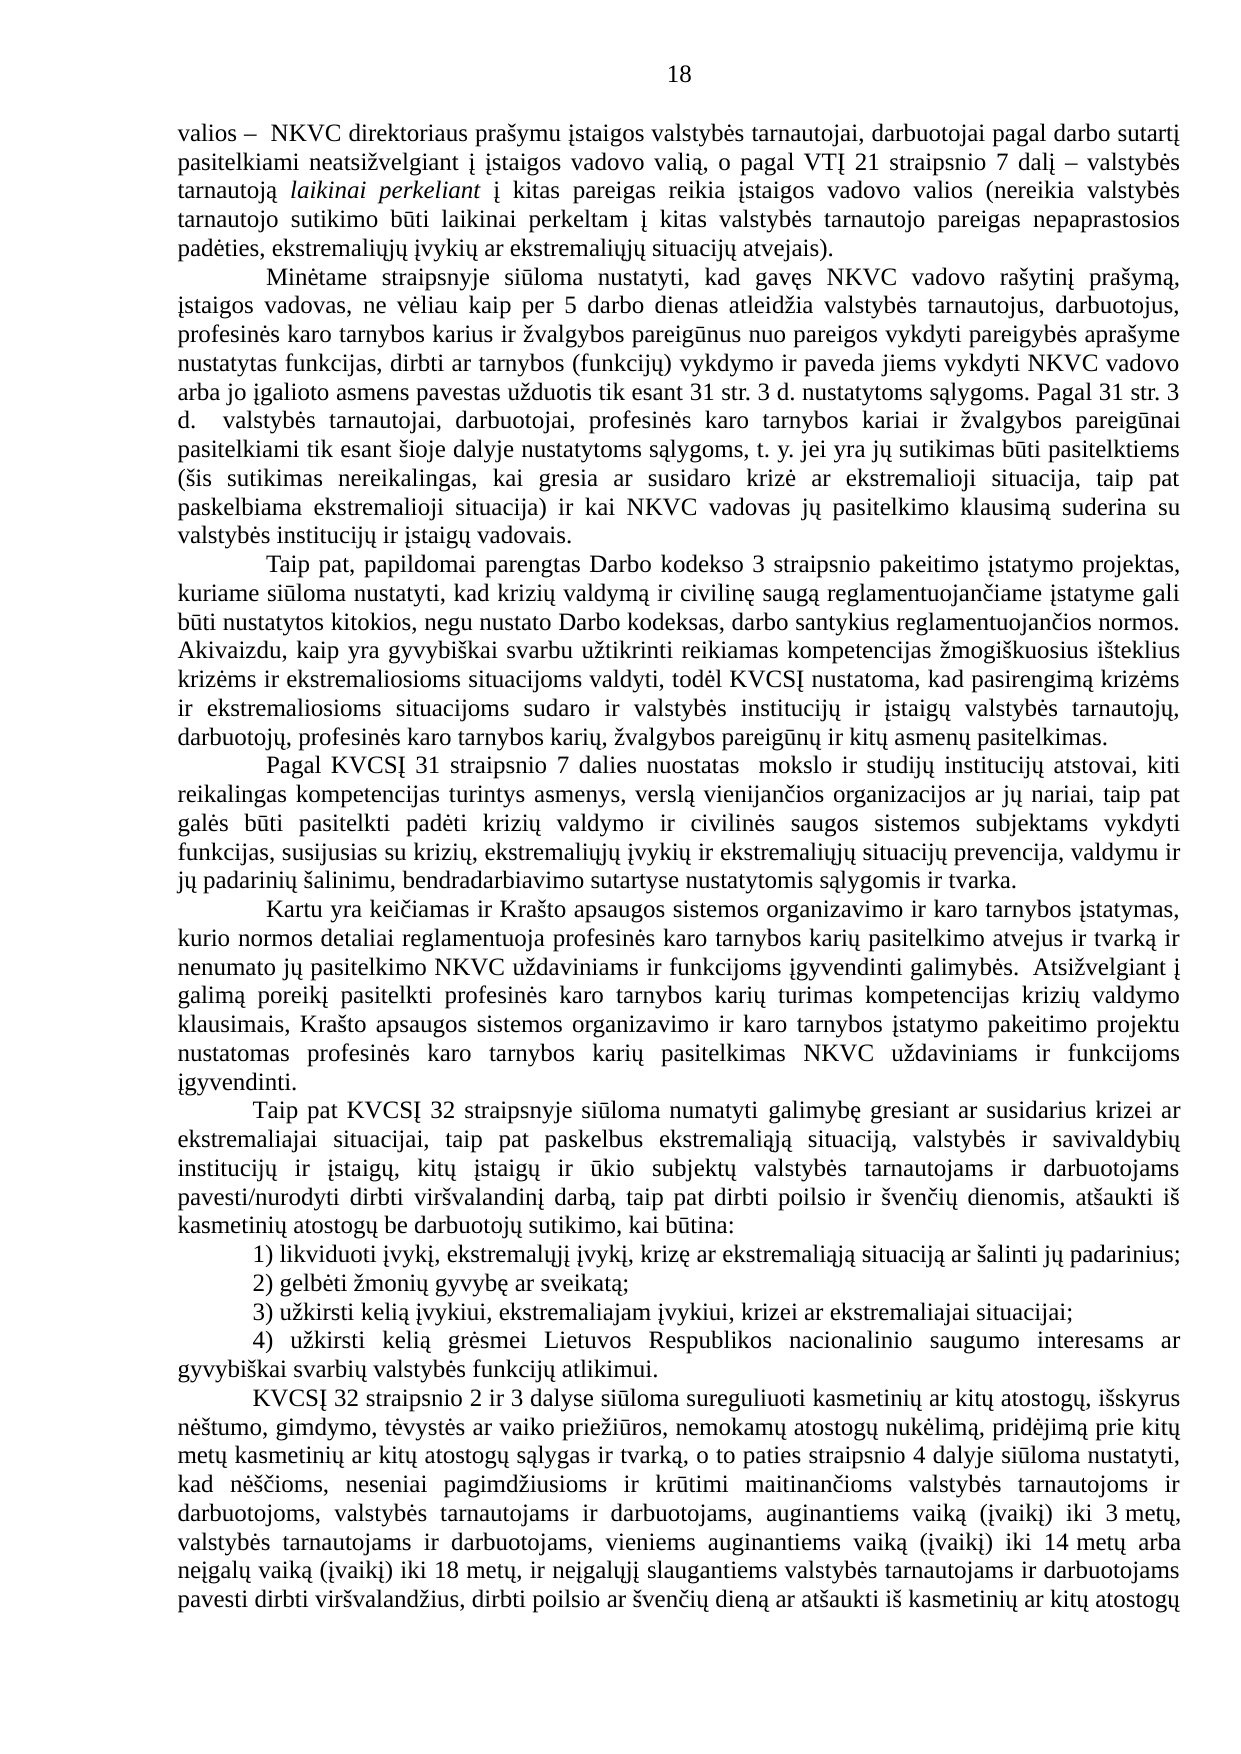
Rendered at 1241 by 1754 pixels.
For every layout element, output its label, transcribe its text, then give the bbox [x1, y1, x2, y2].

text 3) užkirsti kelią įvykiui, ekstremaliajam įvykiui, krizei ar ekstremaliajai situacijai; [177, 1297, 1181, 1326]
text KVCSĮ 32 straipsnio 2 ir 3 dalyse siūloma sureguliuoti kasmetinių ar kitų atostogų, išskyrus nėštumo, gimdymo, tėvystės ar vaiko priežiūros, nemokamų atostogų nukėlimą, pridėjimą prie kitų metų kasmetinių ar kitų atostogų sąlygas ir tvarką, o to paties straipsnio 4 dalyje siūloma nustatyti, kad nėščioms, neseniai pagimdžiusioms ir krūtimi maitinančioms valstybės tarnautojoms ir darbuotojoms, valstybės tarnautojams ir darbuotojams, auginantiems vaiką (įvaikį) iki 3 metų, valstybės tarnautojams ir darbuotojams, vieniems auginantiems vaiką (įvaikį) iki 14 metų arba neįgalų vaiką (įvaikį) iki 18 metų, ir neįgalųjį slaugantiems valstybės tarnautojams ir darbuotojams pavesti dirbti viršvalandžius, dirbti poilsio ar švenčių dieną ar atšaukti iš kasmetinių ar kitų atostogų [177, 1383, 1181, 1613]
text Taip pat, papildomai parengtas Darbo kodekso 3 straipsnio pakeitimo įstatymo projektas, kuriame siūloma nustatyti, kad krizių valdymą ir civilinę saugą reglamentuojančiame įstatyme gali būti nustatytos kitokios, negu nustato Darbo kodeksas, darbo santykius reglamentuojančios normos. Akivaizdu, kaip yra gyvybiškai svarbu užtikrinti reikiamas kompetencijas žmogiškuosius išteklius krizėms ir ekstremaliosioms situacijoms valdyti, todėl KVCSĮ nustatoma, kad pasirengimą krizėms ir ekstremaliosioms situacijoms sudaro ir valstybės institucijų ir įstaigų valstybės tarnautojų, darbuotojų, profesinės karo tarnybos karių, žvalgybos pareigūnų ir kitų asmenų pasitelkimas. [177, 549, 1181, 751]
text valios – NKVC direktoriaus prašymu įstaigos valstybės tarnautojai, darbuotojai pagal darbo sutartį pasitelkiami neatsižvelgiant į įstaigos vadovo valią, o pagal VTĮ 21 straipsnio 7 dalį – valstybės tarnautoją laikinai perkeliant į kitas pareigas reikia įstaigos vadovo valios (nereikia valstybės tarnautojo sutikimo būti laikinai perkeltam į kitas valstybės tarnautojo pareigas nepaprastosios padėties, ekstremaliųjų įvykių ar ekstremaliųjų situacijų atvejais). [177, 118, 1181, 262]
text 1) likviduoti įvykį, ekstremalųjį įvykį, krizę ar ekstremaliąją situaciją ar šalinti jų padarinius; [177, 1239, 1181, 1268]
text Minėtame straipsnyje siūloma nustatyti, kad gavęs NKVC vadovo rašytinį prašymą, įstaigos vadovas, ne vėliau kaip per 5 darbo dienas atleidžia valstybės tarnautojus, darbuotojus, profesinės karo tarnybos karius ir žvalgybos pareigūnus nuo pareigos vykdyti pareigybės aprašyme nustatytas funkcijas, dirbti ar tarnybos (funkcijų) vykdymo ir paveda jiems vykdyti NKVC vadovo arba jo įgalioto asmens pavestas užduotis tik esant 31 str. 3 d. nustatytoms sąlygoms. Pagal 31 str. 3 d. valstybės tarnautojai, darbuotojai, profesinės karo tarnybos kariai ir žvalgybos pareigūnai pasitelkiami tik esant šioje dalyje nustatytoms sąlygoms, t. y. jei yra jų sutikimas būti pasitelktiems (šis sutikimas nereikalingas, kai gresia ar susidaro krizė ar ekstremalioji situacija, taip pat paskelbiama ekstremalioji situacija) ir kai NKVC vadovas jų pasitelkimo klausimą suderina su valstybės institucijų ir įstaigų vadovais. [177, 262, 1181, 549]
text Pagal KVCSĮ 31 straipsnio 7 dalies nuostatas mokslo ir studijų institucijų atstovai, kiti reikalingas kompetencijas turintys asmenys, verslą vienijančios organizacijos ar jų nariai, taip pat galės būti pasitelkti padėti krizių valdymo ir civilinės saugos sistemos subjektams vykdyti funkcijas, susijusias su krizių, ekstremaliųjų įvykių ir ekstremaliųjų situacijų prevencija, valdymu ir jų padarinių šalinimu, bendradarbiavimo sutartyse nustatytomis sąlygomis ir tvarka. [177, 751, 1181, 894]
text 2) gelbėti žmonių gyvybę ar sveikatą; [177, 1268, 1181, 1297]
text Taip pat KVCSĮ 32 straipsnyje siūloma numatyti galimybę gresiant ar susidarius krizei ar ekstremaliajai situacijai, taip pat paskelbus ekstremaliąją situaciją, valstybės ir savivaldybių institucijų ir įstaigų, kitų įstaigų ir ūkio subjektų valstybės tarnautojams ir darbuotojams pavesti/nurodyti dirbti viršvalandinį darbą, taip pat dirbti poilsio ir švenčių dienomis, atšaukti iš kasmetinių atostogų be darbuotojų sutikimo, kai būtina: [177, 1096, 1181, 1239]
text Kartu yra keičiamas ir Krašto apsaugos sistemos organizavimo ir karo tarnybos įstatymas, kurio normos detaliai reglamentuoja profesinės karo tarnybos karių pasitelkimo atvejus ir tvarką ir nenumato jų pasitelkimo NKVC uždaviniams ir funkcijoms įgyvendinti galimybės. Atsižvelgiant į galimą poreikį pasitelkti profesinės karo tarnybos karių turimas kompetencijas krizių valdymo klausimais, Krašto apsaugos sistemos organizavimo ir karo tarnybos įstatymo pakeitimo projektu nustatomas profesinės karo tarnybos karių pasitelkimas NKVC uždaviniams ir funkcijoms įgyvendinti. [177, 894, 1181, 1096]
text 4) užkirsti kelią grėsmei Lietuvos Respublikos nacionalinio saugumo interesams ar gyvybiškai svarbių valstybės funkcijų atlikimui. [177, 1326, 1181, 1383]
